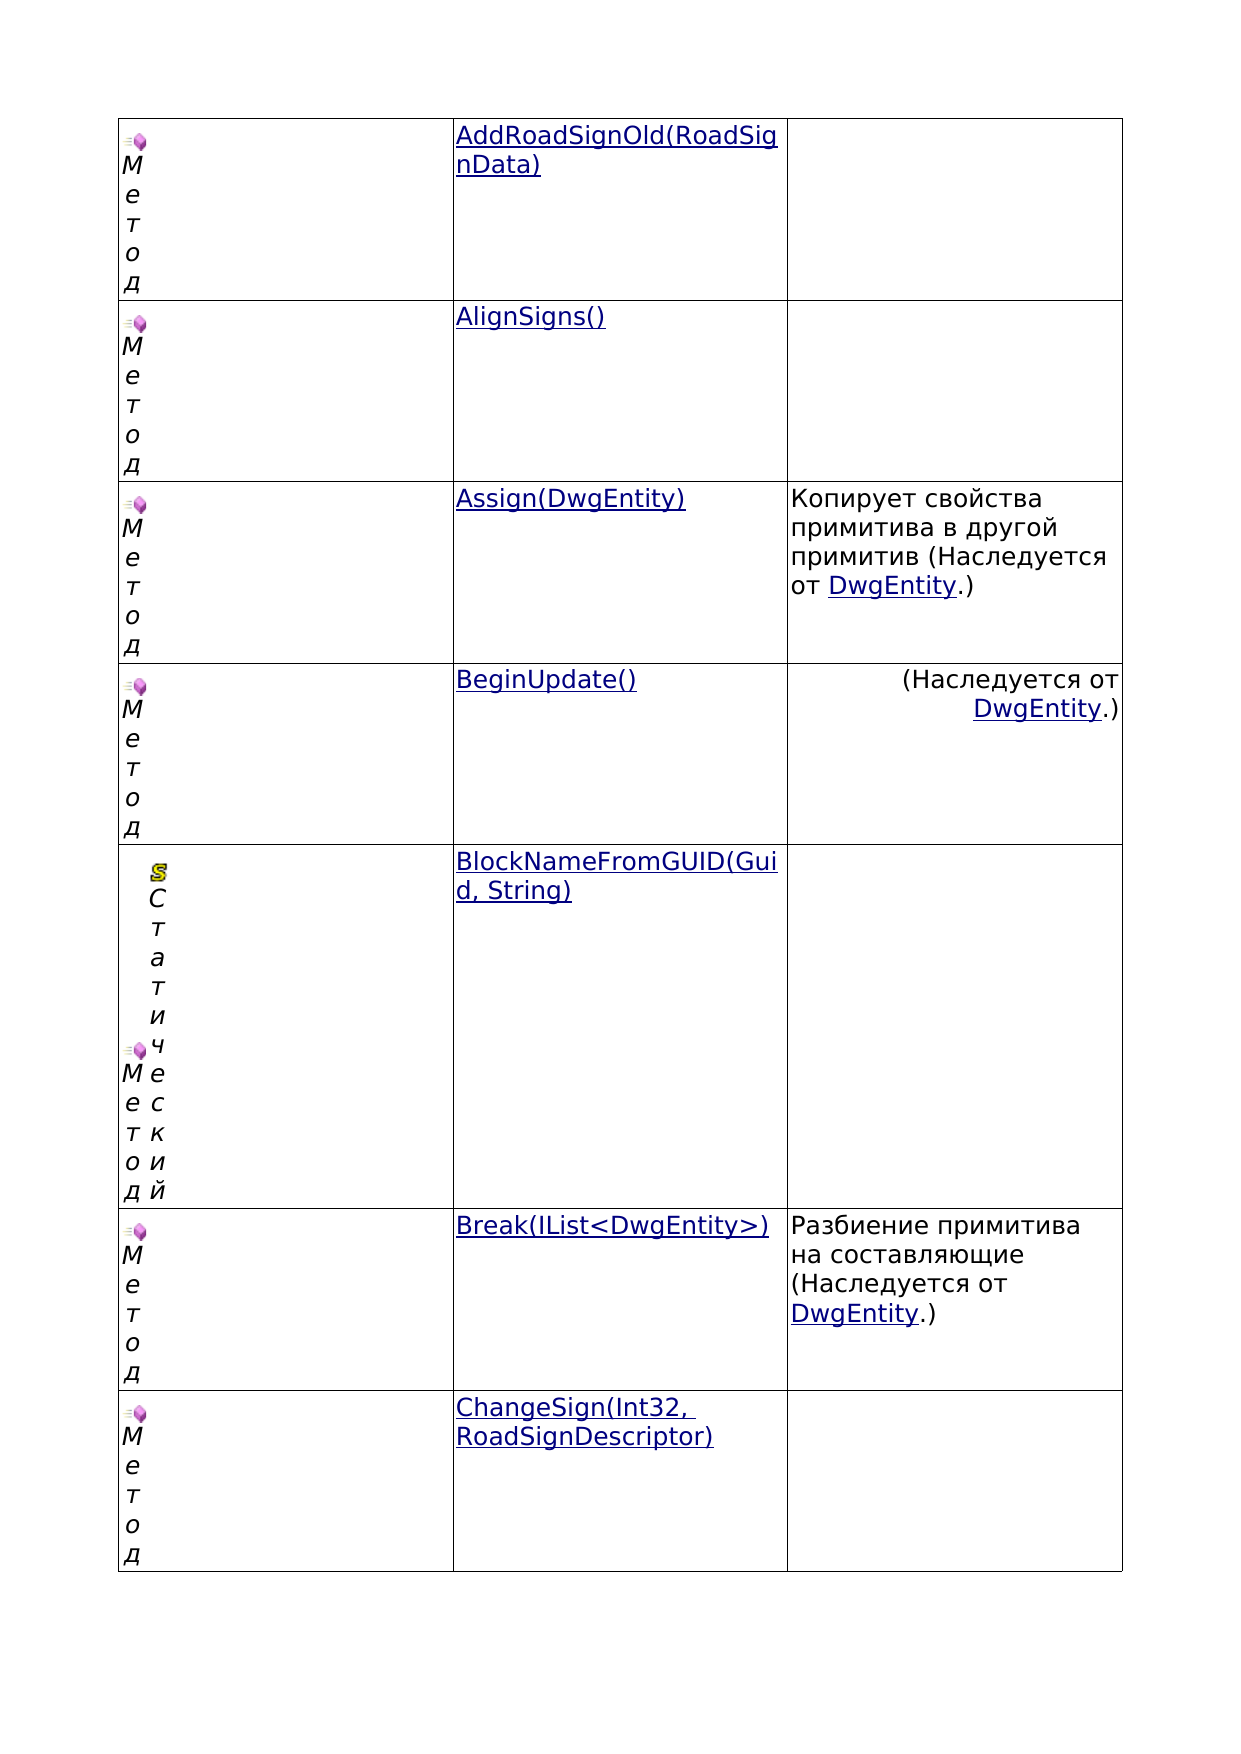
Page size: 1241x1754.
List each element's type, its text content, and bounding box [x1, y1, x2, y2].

picture [121, 1405, 147, 1423]
table_cell [119, 301, 453, 481]
table_cell BlockNameFromGUID(Guid, String) [454, 845, 787, 1208]
table_cell [788, 119, 1122, 299]
table_cell [119, 1209, 453, 1390]
table_cell BeginUpdate() [454, 664, 787, 844]
picture [121, 678, 147, 696]
table_cell [119, 1391, 453, 1571]
table_cell (Наследуется от DwgEntity.) [788, 664, 1122, 844]
picture [121, 1223, 147, 1241]
table_cell [788, 1391, 1122, 1571]
table_cell [119, 664, 453, 844]
table_cell [119, 482, 453, 662]
table_cell Разбиение примитива на составляющие (Наследуется от DwgEntity.) [788, 1209, 1122, 1390]
picture [121, 315, 147, 333]
table_cell [119, 119, 453, 299]
table_cell ChangeSign(Int32, RoadSignDescriptor) [454, 1391, 787, 1571]
table_cell [788, 845, 1122, 1208]
picture [121, 496, 147, 514]
table_cell [788, 301, 1122, 481]
table_cell [119, 845, 453, 1208]
picture [121, 1042, 146, 1060]
table_cell AddRoadSignOld(RoadSignData) [454, 119, 787, 299]
picture [146, 859, 172, 885]
picture [121, 133, 147, 151]
table_cell Assign(DwgEntity) [454, 482, 787, 662]
table_cell Break(IList<DwgEntity>) [454, 1209, 787, 1390]
table_cell Копирует свойства примитива в другой примитив (Наследуется от DwgEntity.) [788, 482, 1122, 662]
table_cell AlignSigns() [454, 301, 787, 481]
